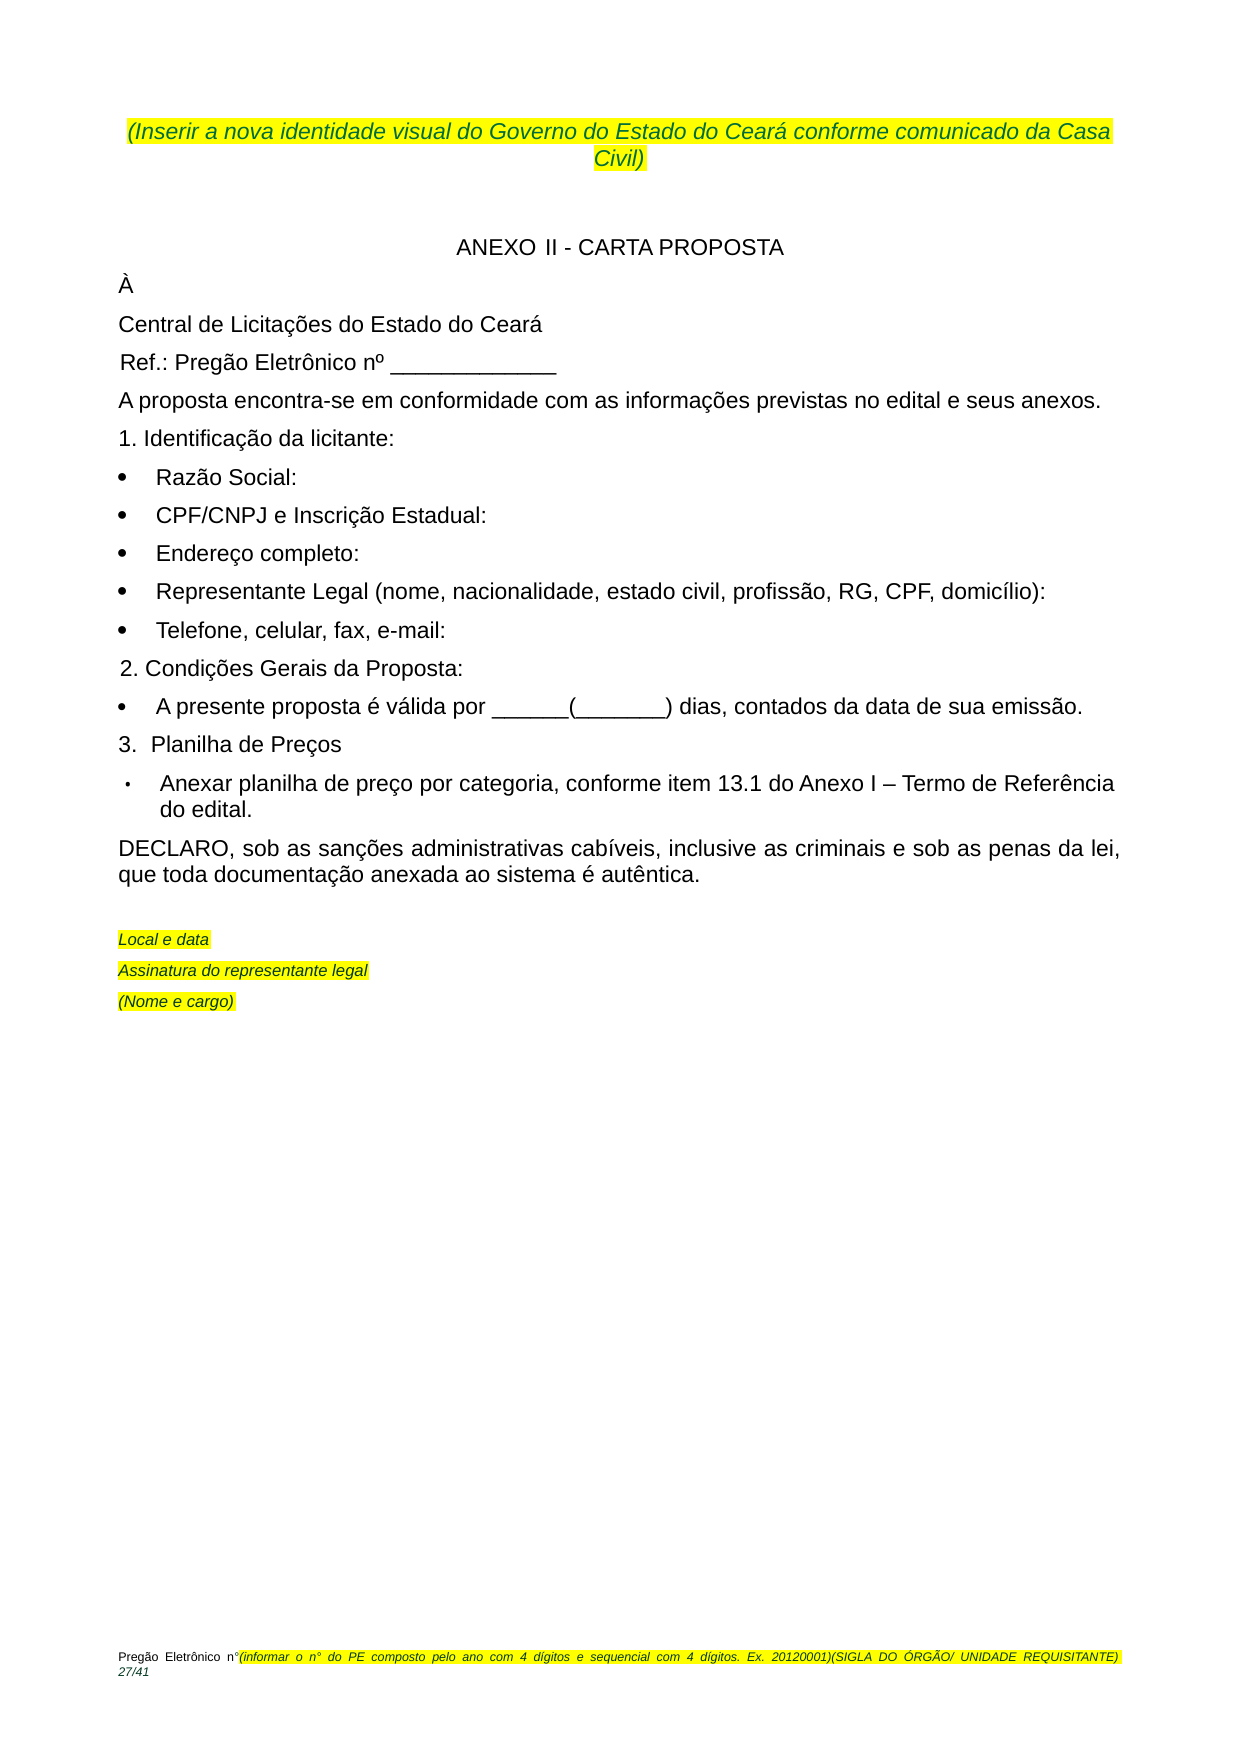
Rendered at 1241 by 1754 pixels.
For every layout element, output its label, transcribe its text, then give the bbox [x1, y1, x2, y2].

text Assinatura do representante legal [118, 961, 1122, 980]
text Local e data [118, 930, 1122, 949]
text 3. Planilha de Preços [118, 731, 1122, 758]
list Razão Social: [118, 464, 1122, 490]
list Anexar planilha de preço por categoria, conforme item 13.1 do Anexo I – Termo de Referência do edital. [124, 769, 1122, 823]
text DECLARO, sob as sanções administrativas cabíveis, inclusive as criminais e sob as penas da lei, que toda documentação anexada ao sistema é autêntica. [118, 834, 1122, 887]
text À [118, 272, 1122, 299]
list Endereço completo: [118, 540, 1122, 566]
list Representante Legal (nome, nacionalidade, estado civil, profissão, RG, CPF, domicílio): [118, 578, 1122, 605]
text ANEXO II - CARTA PROPOSTA [118, 234, 1122, 261]
text Central de Licitações do Estado do Ceará [118, 311, 1122, 337]
text 1. Identificação da licitante: [118, 425, 1122, 452]
list Telefone, celular, fax, e-mail: [118, 617, 1122, 643]
text (Nome e cargo) [118, 992, 1122, 1011]
text 2. Condições Gerais da Proposta: [119, 655, 1122, 681]
text Ref.: Pregão Eletrônico nº _____________ [119, 349, 1122, 375]
list CPF/CNPJ e Inscrição Estadual: [118, 502, 1122, 528]
text A proposta encontra-se em conformidade com as informações previstas no edital e seus anexos. [118, 387, 1122, 413]
list A presente proposta é válida por ______(_______) dias, contados da data de sua emissão. [118, 693, 1122, 719]
